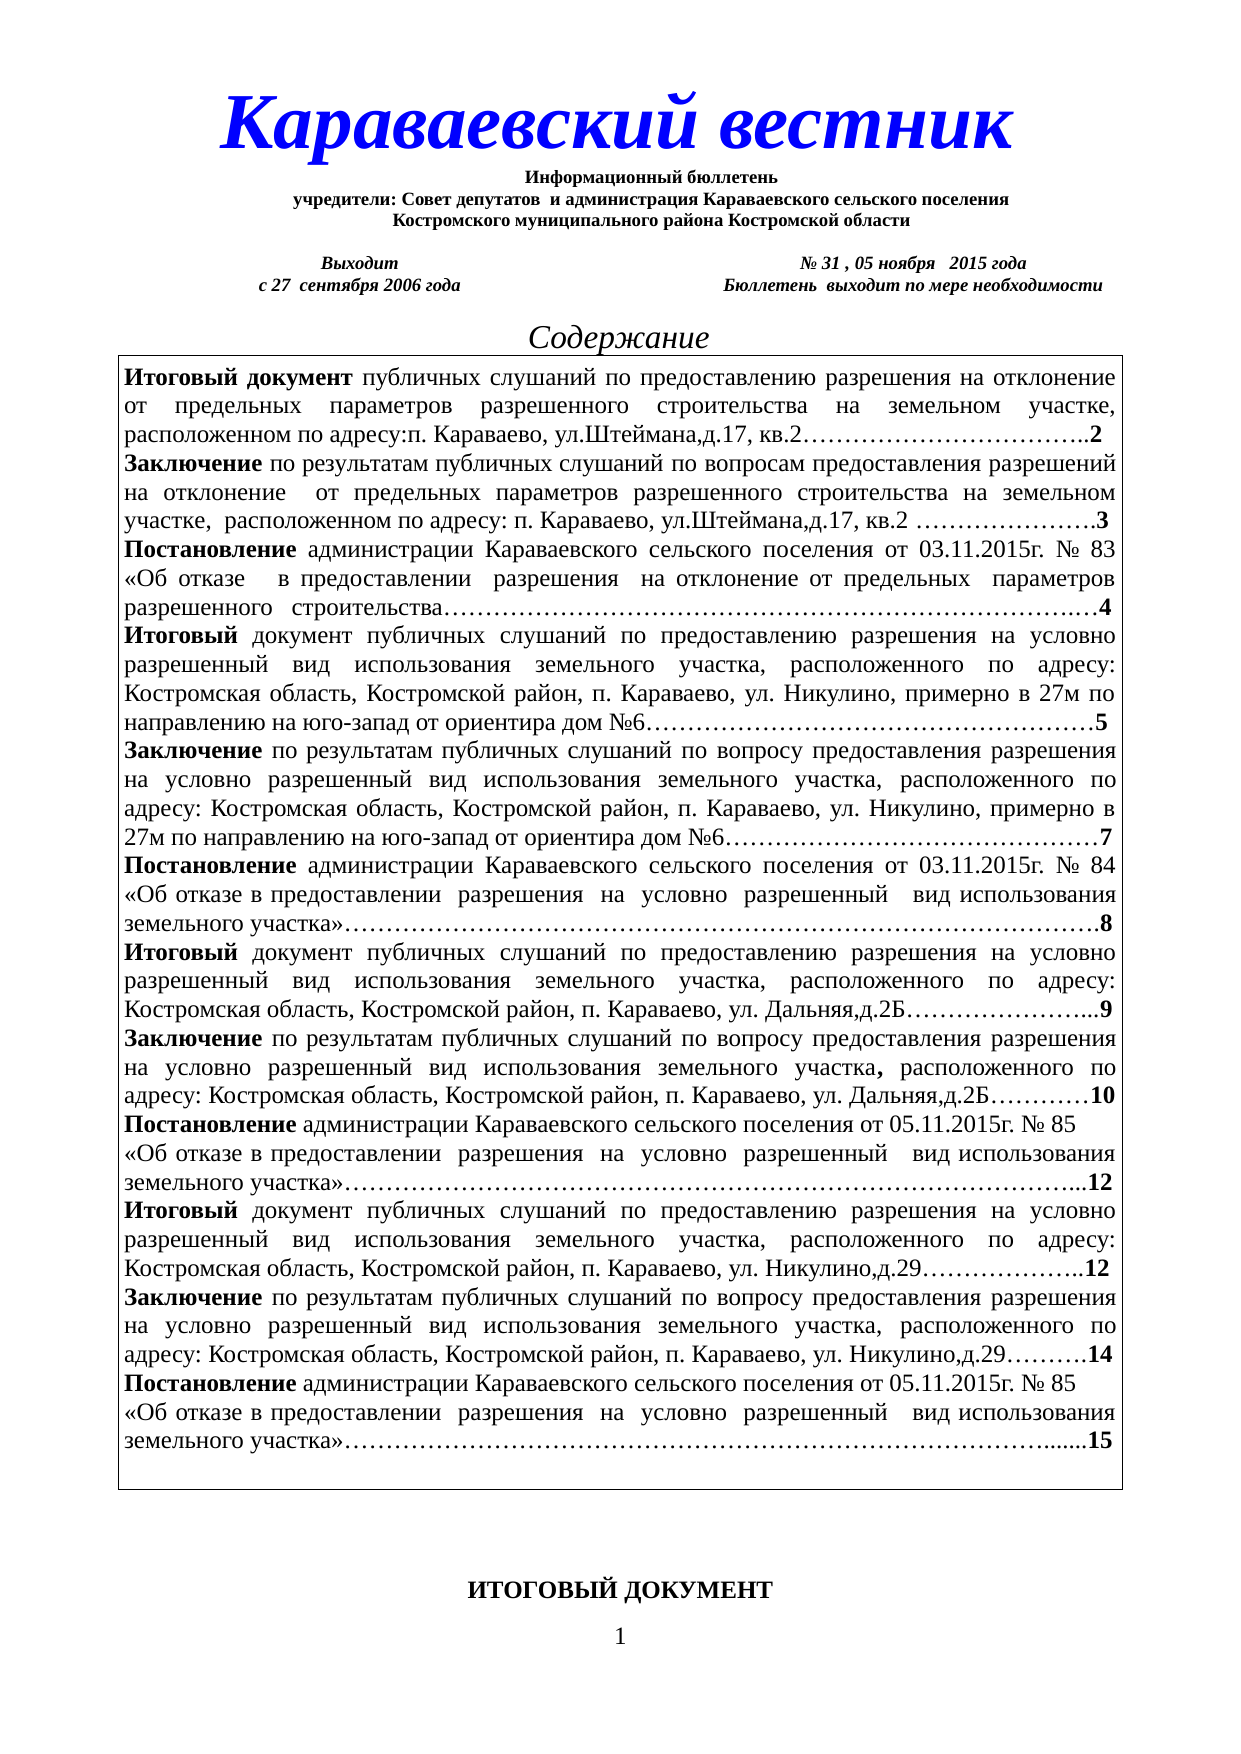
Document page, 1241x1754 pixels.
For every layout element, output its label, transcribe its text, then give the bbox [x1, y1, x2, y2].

text Содержание [118, 317, 1122, 355]
table_header Выходит с 27 сентября 2006 года [66, 252, 592, 317]
subtitle Информационный бюллетень [181, 166, 1122, 188]
subtitle Караваевский вестник [118, 75, 1122, 166]
text Костромского муниципального района Костромской области [118, 209, 1122, 231]
table_header № 31 , 05 ноября 2015 года Бюллетень выходит по мере необходимости [592, 252, 1174, 317]
table_header Итоговый документ публичных слушаний по предоставлению разрешения на отклонение от предельных параметров разрешенного строительства на земельном участке, расположенном по адресу:п. Караваево, ул.Штеймана,д.17, кв.2……………………………..2 Заключение по результатам публичных слушаний по вопросам предоставления разрешений на отклонение от предельных параметров разрешенного строительства на земельном участке, расположенном по адресу: п. Караваево, ул.Штеймана,д.17, кв.2 ………………….3 Постановление администрации Караваевского сельского поселения от 03.11.2015г. № 83 «Об отказе в предоставлении разрешения на отклонение от предельных параметров разрешенного строительства………………………………………………………………….…4 Итоговый документ публичных слушаний по предоставлению разрешения на условно разрешенный вид использования земельного участка, расположенного по адресу: Костромская область, Костромской район, п. Караваево, ул. Никулино, примерно в 27м по направлению на юго-запад от ориентира дом №6………………………………………………5 Заключение по результатам публичных слушаний по вопросу предоставления разрешения на условно разрешенный вид использования земельного участка, расположенного по адресу: Костромская область, Костромской район, п. Караваево, ул. Никулино, примерно в 27м по направлению на юго-запад от ориентира дом №6………………………………………7 Постановление администрации Караваевского сельского поселения от 03.11.2015г. № 84 «Об отказе в предоставлении разрешения на условно разрешенный вид использования земельного участка»……………………………………………………………………………….8 Итоговый документ публичных слушаний по предоставлению разрешения на условно разрешенный вид использования земельного участка, расположенного по адресу: Костромская область, Костромской район, п. Караваево, ул. Дальняя,д.2Б…………………...9 Заключение по результатам публичных слушаний по вопросу предоставления разрешения на условно разрешенный вид использования земельного участка, расположенного по адресу: Костромская область, Костромской район, п. Караваево, ул. Дальняя,д.2Б…………10 Постановление администрации Караваевского сельского поселения от 05.11.2015г. № 85 «Об отказе в предоставлении разрешения на условно разрешенный вид использования земельного участка»……………………………………………………………………………...12 Итоговый документ публичных слушаний по предоставлению разрешения на условно разрешенный вид использования земельного участка, расположенного по адресу: Костромская область, Костромской район, п. Караваево, ул. Никулино,д.29………………..12 Заключение по результатам публичных слушаний по вопросу предоставления разрешения на условно разрешенный вид использования земельного участка, расположенного по адресу: Костромская область, Костромской район, п. Караваево, ул. Никулино,д.29……….14 Постановление администрации Караваевского сельского поселения от 05.11.2015г. № 85 «Об отказе в предоставлении разрешения на условно разрешенный вид использования земельного участка»………………………………………………………………………….......15 [119, 356, 1122, 1488]
text учредители: Совет депутатов и администрация Караваевского сельского поселения [118, 188, 1122, 209]
text ИТОГОВЫЙ ДОКУМЕНТ [118, 1575, 1122, 1604]
